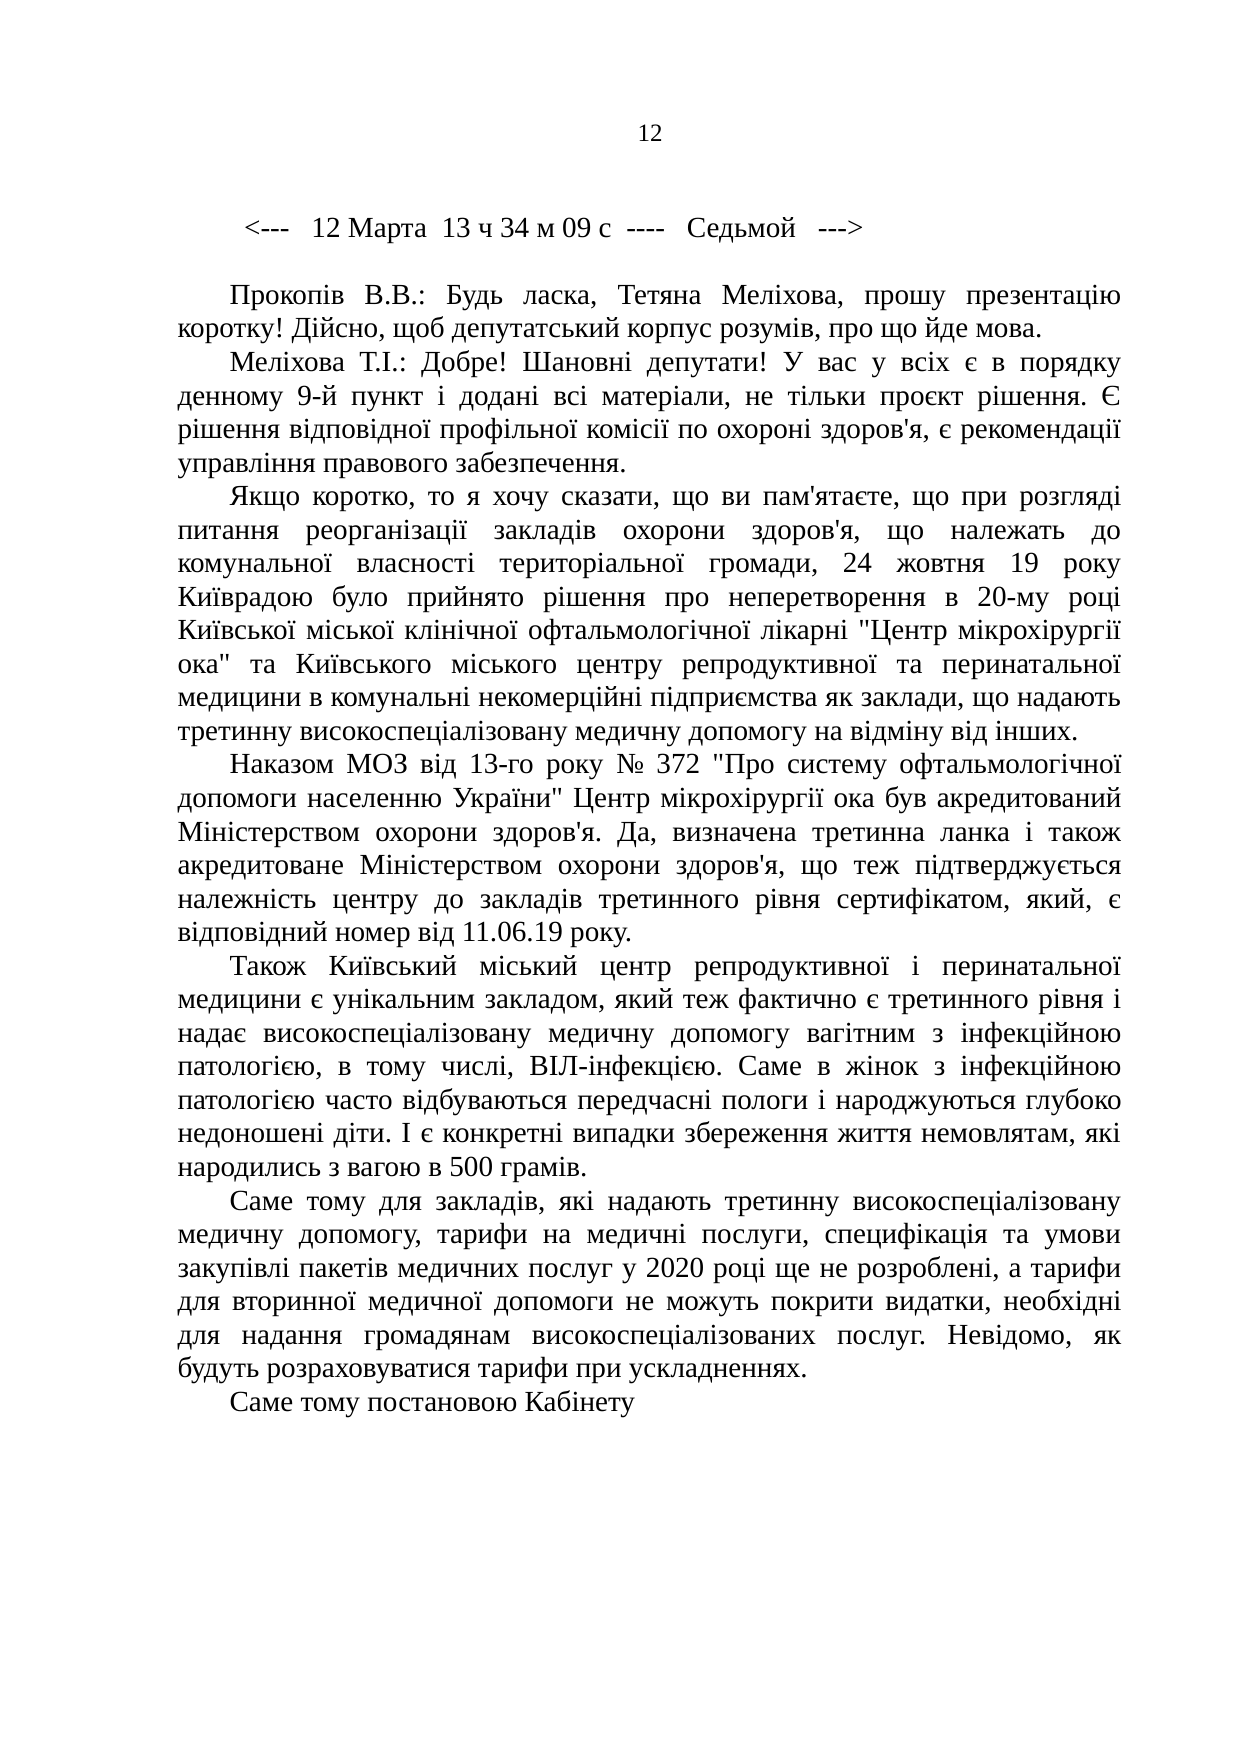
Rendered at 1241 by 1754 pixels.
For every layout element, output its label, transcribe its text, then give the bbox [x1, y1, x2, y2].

text Якщо коротко, то я хочу сказати, що ви пам'ятаєте, що при розгляді питання реорганізації закладів охорони здоров'я, що належать до комунальної власності територіальної громади, 24 жовтня 19 року Київрадою було прийнято рішення про неперетворення в 20-му році Київської міської клінічної офтальмологічної лікарні "Центр мікрохірургії ока" та Київського міського центру репродуктивної та перинатальної медицини в комунальні некомерційні підприємства як заклади, що надають третинну високоспеціалізовану медичну допомогу на відміну від інших. [177, 478, 1122, 747]
text Меліхова Т.І.: Добре! Шановні депутати! У вас у всіх є в порядку денному 9-й пункт і додані всі матеріали, не тільки проєкт рішення. Є рішення відповідної профільної комісії по охороні здоров'я, є рекомендації управління правового забезпечення. [177, 344, 1122, 478]
text Також Київський міський центр репродуктивної і перинатальної медицини є унікальним закладом, який теж фактично є третинного рівня і надає високоспеціалізовану медичну допомогу вагітним з інфекційною патологією, в тому числі, ВІЛ-інфекцією. Саме в жінок з інфекційною патологією часто відбуваються передчасні пологи і народжуються глубоко недоношені діти. І є конкретні випадки збереження життя немовлятам, які народились з вагою в 500 грамів. [177, 948, 1122, 1183]
text Наказом МОЗ від 13-го року № 372 "Про систему офтальмологічної допомоги населенню України" Центр мікрохірургії ока був акредитований Міністерством охорони здоров'я. Да, визначена третинна ланка і також акредитоване Міністерством охорони здоров'я, що теж підтверджується належність центру до закладів третинного рівня сертифікатом, який, є відповідний номер від 11.06.19 року. [177, 747, 1122, 948]
text Саме тому постановою Кабінету [177, 1384, 1122, 1417]
text <--- 12 Марта 13 ч 34 м 09 с ---- Седьмой ---> [177, 210, 1122, 243]
text Саме тому для закладів, які надають третинну високоспеціалізовану медичну допомогу, тарифи на медичні послуги, специфікація та умови закупівлі пакетів медичних послуг у 2020 році ще не розроблені, а тарифи для вторинної медичної допомоги не можуть покрити видатки, необхідні для надання громадянам високоспеціалізованих послуг. Невідомо, як будуть розраховуватися тарифи при ускладненнях. [177, 1183, 1122, 1384]
text Прокопів В.В.: Будь ласка, Тетяна Меліхова, прошу презентацію коротку! Дійсно, щоб депутатський корпус розумів, про що йде мова. [177, 277, 1122, 344]
